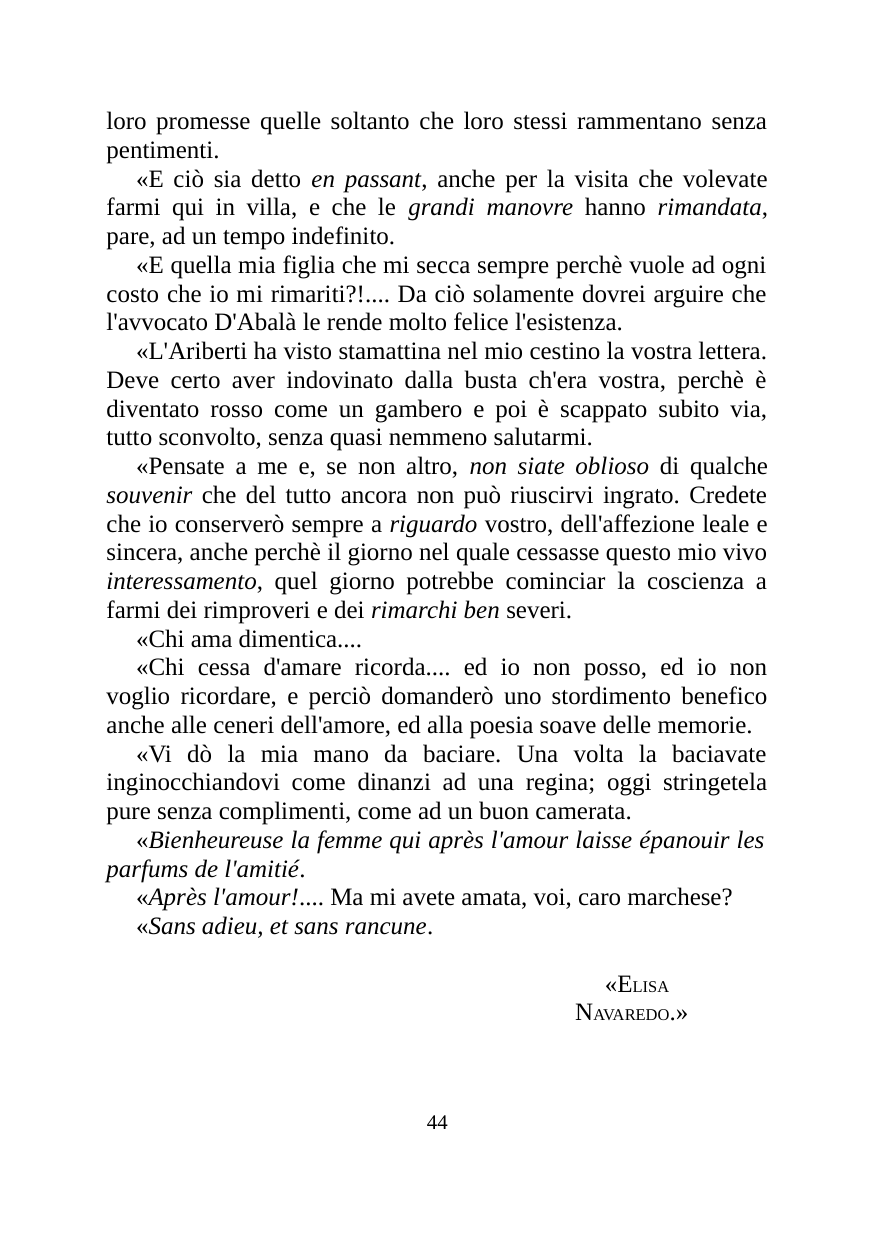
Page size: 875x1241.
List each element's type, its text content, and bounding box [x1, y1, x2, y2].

text loro promesse quelle soltanto che loro stessi rammentano senza pentimenti. [106, 106, 768, 164]
text «E ciò sia detto en passant, anche per la visita che volevate farmi qui in villa, e che le grandi manovre hanno rimandata, pare, ad un tempo indefinito. [106, 164, 768, 250]
text «Après l'amour!.... Ma mi avete amata, voi, caro marchese? [106, 882, 768, 911]
text «Chi ama dimentica.... [106, 624, 768, 652]
text «Elisa Navaredo.» [575, 969, 768, 1026]
text «Pensate a me e, se non altro, non siate oblioso di qualche souvenir che del tutto ancora non può riuscirvi ingrato. Credete che io conserverò sempre a riguardo vostro, dell'affezione leale e sincera, anche perchè il giorno nel quale cessasse questo mio vivo interessamento, quel giorno potrebbe cominciar la coscienza a farmi dei rimproveri e dei rimarchi ben severi. [106, 451, 768, 624]
text «Vi dò la mia mano da baciare. Una volta la baciavate inginocchiandovi come dinanzi ad una regina; oggi stringetela pure senza complimenti, come ad un buon camerata. [106, 739, 768, 825]
text «Bienheureuse la femme qui après l'amour laisse épanouir les parfums de l'amitié. [106, 825, 768, 882]
text «L'Ariberti ha visto stamattina nel mio cestino la vostra lettera. Deve certo aver indovinato dalla busta ch'era vostra, perchè è diventato rosso come un gambero e poi è scappato subito via, tutto sconvolto, senza quasi nemmeno salutarmi. [106, 336, 768, 451]
text «Sans adieu, et sans rancune. [106, 911, 768, 940]
text «E quella mia figlia che mi secca sempre perchè vuole ad ogni costo che io mi rimariti?!.... Da ciò solamente dovrei arguire che l'avvocato D'Abalà le rende molto felice l'esistenza. [106, 250, 768, 336]
text «Chi cessa d'amare ricorda.... ed io non posso, ed io non voglio ricordare, e perciò domanderò uno stordimento benefico anche alle ceneri dell'amore, ed alla poesia soave delle memorie. [106, 652, 768, 739]
